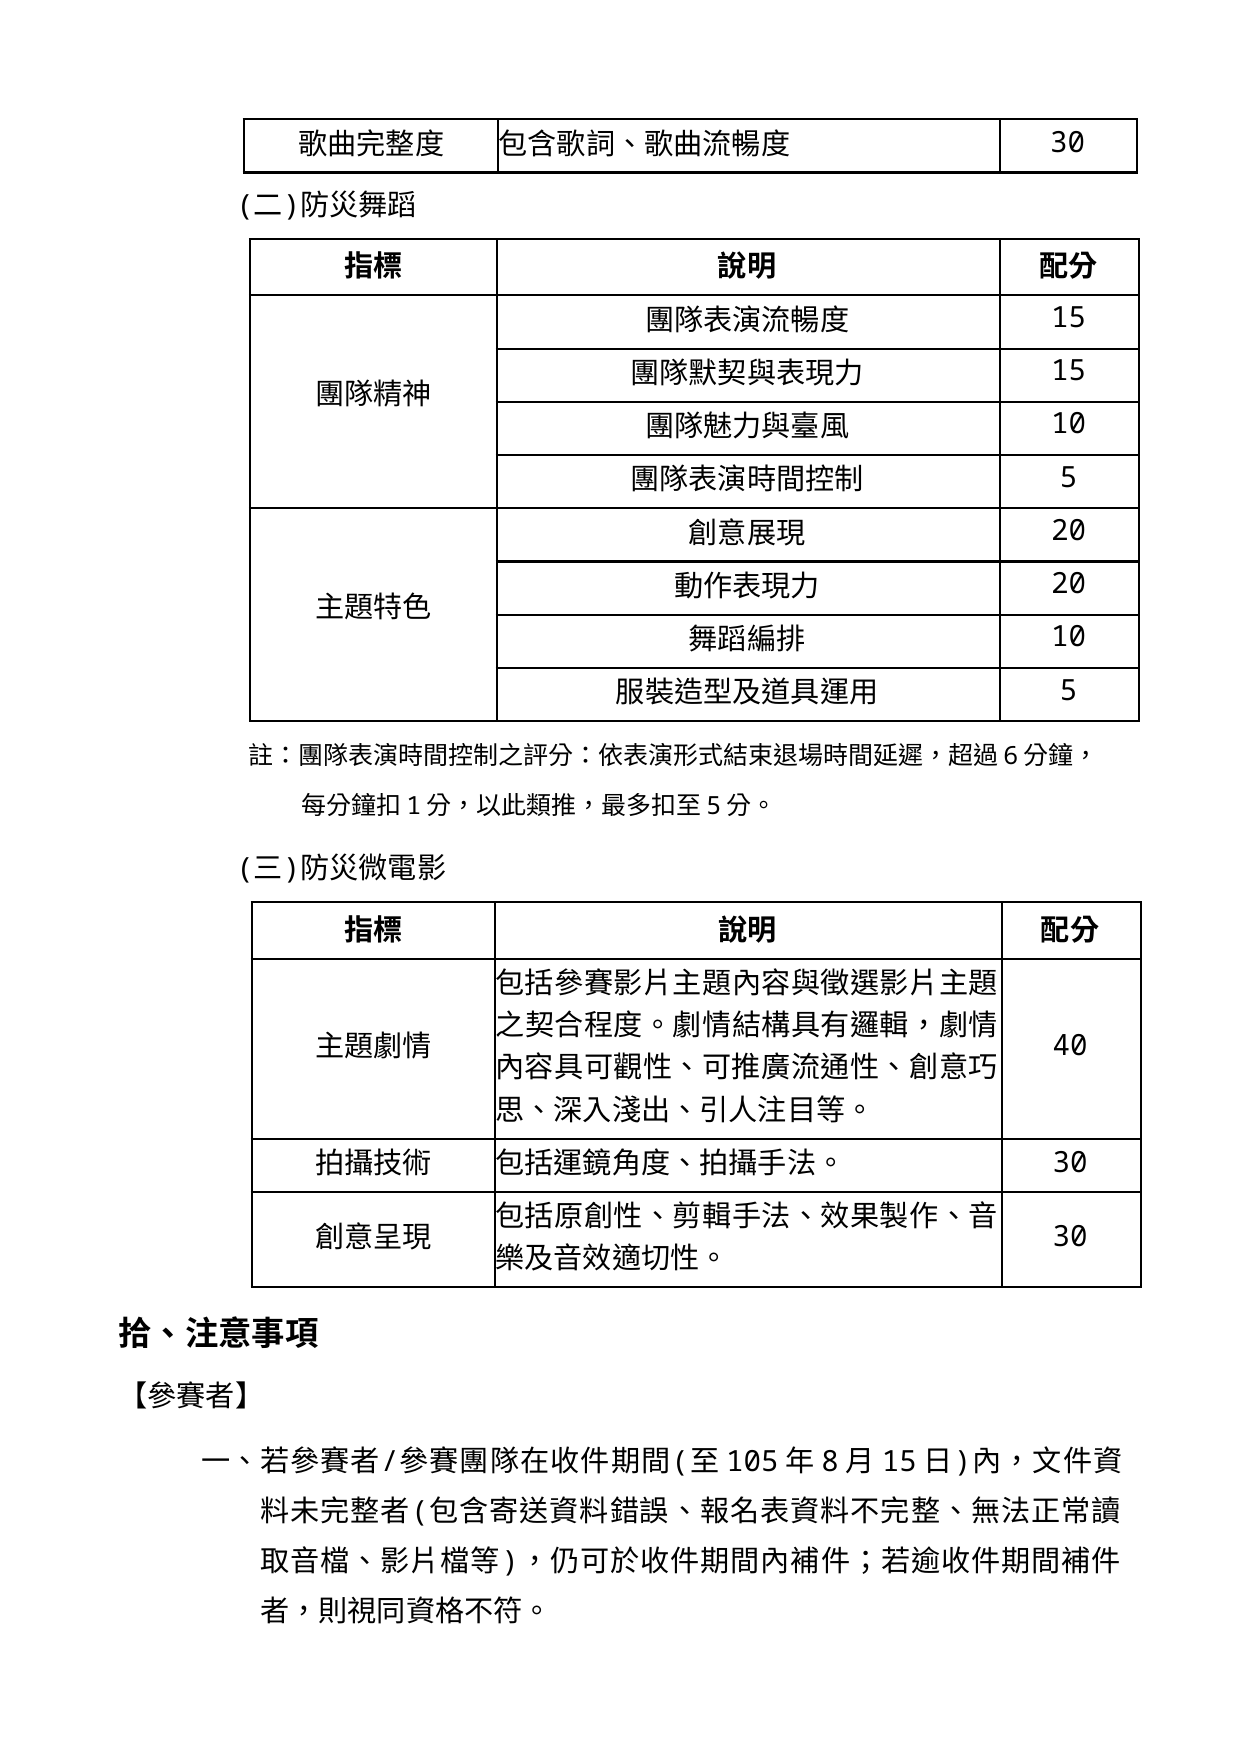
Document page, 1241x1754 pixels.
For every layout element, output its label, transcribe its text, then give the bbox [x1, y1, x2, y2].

table_cell 團隊表演時間控制 [498, 456, 999, 507]
table_cell 舞蹈編排 [498, 616, 999, 667]
table_cell 創意呈現 [253, 1193, 494, 1286]
table_cell 15 [1001, 350, 1138, 401]
table_cell 5 [1001, 456, 1138, 507]
table_cell 團隊默契與表現力 [498, 350, 999, 401]
table_cell 10 [1001, 403, 1138, 454]
table_cell 包括原創性、剪輯手法、效果製作、音樂及音效適切性。 [496, 1193, 1001, 1286]
table_cell 10 [1001, 616, 1138, 667]
table_cell 30 [1003, 1193, 1140, 1286]
text 【參賽者】 [118, 1365, 1122, 1415]
text 註：團隊表演時間控制之評分：依表演形式結束退場時間延遲，超過6分鐘，每分鐘扣1分，以此類推，最多扣至5分。 [248, 722, 1122, 822]
table_cell 包括運鏡角度、拍攝手法。 [496, 1140, 1001, 1191]
table_cell 團隊魅力與臺風 [498, 403, 999, 454]
table_cell 20 [1001, 563, 1138, 613]
table_cell 15 [1001, 296, 1138, 347]
table_cell 服裝造型及道具運用 [498, 669, 999, 720]
table_cell 40 [1003, 960, 1140, 1137]
table_header 指標 [251, 240, 496, 294]
table_header 說明 [496, 903, 1001, 957]
table_cell 包括參賽影片主題內容與徵選影片主題之契合程度。劇情結構具有邏輯，劇情內容具可觀性、可推廣流通性、創意巧思、深入淺出、引人注目等。 [496, 960, 1001, 1137]
text (三)防災微電影 [236, 837, 1122, 887]
table_cell 歌曲完整度 [245, 120, 497, 171]
table_cell 20 [1001, 509, 1138, 560]
table_cell 拍攝技術 [253, 1140, 494, 1191]
text 拾、注意事項 [118, 1307, 1122, 1355]
table_cell 包含歌詞、歌曲流暢度 [499, 120, 999, 171]
table_cell 團隊表演流暢度 [498, 296, 999, 347]
table_header 指標 [253, 903, 494, 957]
list 若參賽者/參賽團隊在收件期間(至105年8月15日)內，文件資料未完整者(包含寄送資料錯誤、報名表資料不完整、無法正常讀取音檔、影片檔等)，仍可於收件期間內補件；若逾收件期間補件者，則視同資格不符。 [201, 1429, 1122, 1629]
table_cell 主題特色 [251, 509, 496, 720]
table_cell 主題劇情 [253, 960, 494, 1137]
table_cell 動作表現力 [498, 563, 999, 613]
table_header 配分 [1001, 240, 1138, 294]
table_cell 30 [1001, 120, 1136, 171]
table_cell 創意展現 [498, 509, 999, 560]
table_cell 5 [1001, 669, 1138, 720]
table_cell 團隊精神 [251, 296, 496, 507]
table_header 配分 [1003, 903, 1140, 957]
table_cell 30 [1003, 1140, 1140, 1191]
text (二)防災舞蹈 [236, 173, 1122, 223]
table_header 說明 [498, 240, 999, 294]
